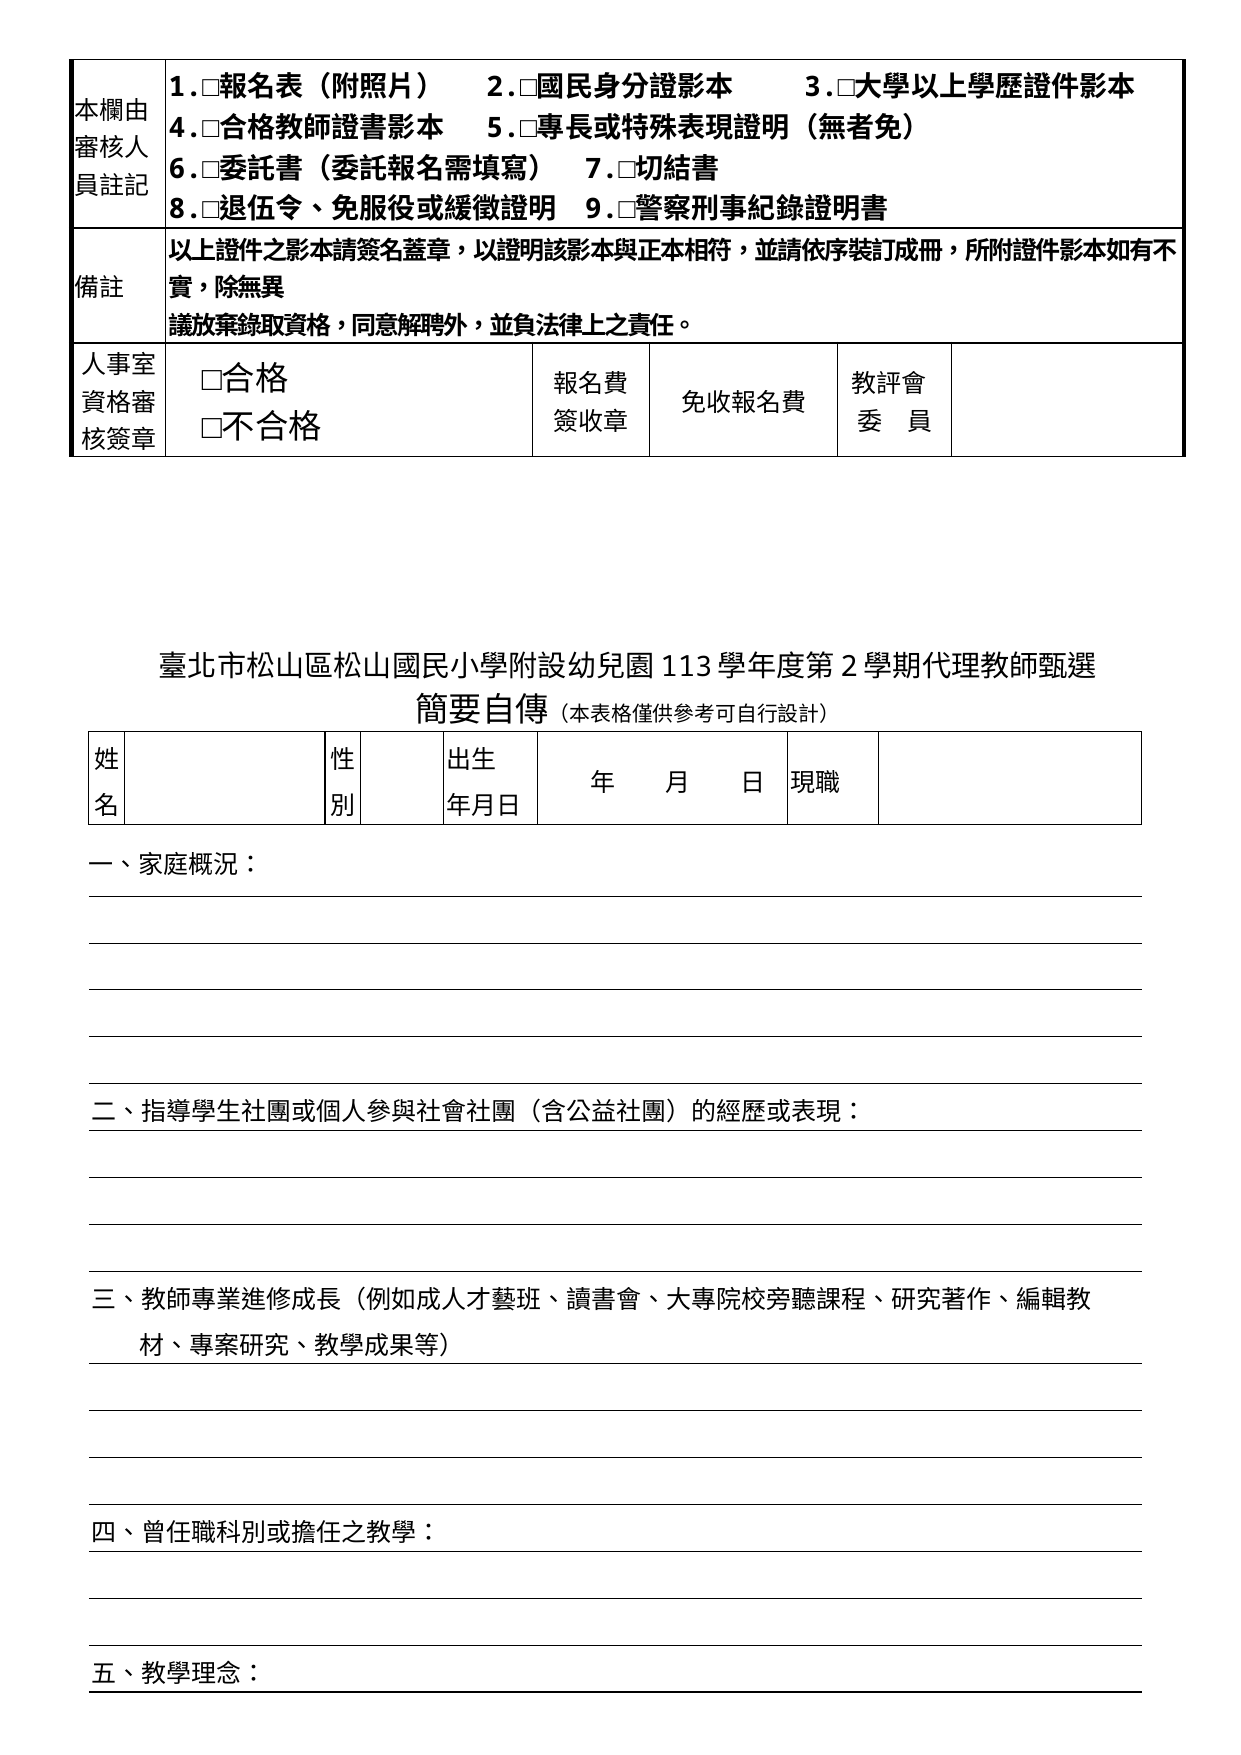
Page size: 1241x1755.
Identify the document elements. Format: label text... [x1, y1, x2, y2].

table_header 年 月 日 [538, 732, 787, 824]
table_header [361, 732, 443, 824]
table_cell [89, 1037, 1142, 1083]
text 臺北市松山區松山國民小學附設幼兒園113學年度第2學期代理教師甄選 [89, 639, 1167, 685]
table_header 現職 [788, 732, 878, 824]
table_cell 三、教師專業進修成長（例如成人才藝班、讀書會、大專院校旁聽課程、研究著作、編輯教材、專案研究、教學成果等） [89, 1272, 1142, 1363]
table_header [125, 732, 324, 824]
table_header [879, 732, 1141, 824]
text 一、家庭概況： [89, 837, 1167, 883]
table_cell [952, 344, 1182, 456]
table_cell [89, 1552, 1142, 1598]
table_cell [89, 1225, 1142, 1271]
table_cell [89, 1364, 1142, 1410]
table_header [89, 897, 1142, 942]
table_cell 二、指導學生社團或個人參與社會社團（含公益社團）的經歷或表現： [89, 1084, 1142, 1130]
table_cell [89, 1178, 1142, 1224]
table_cell 1.□報名表（附照片） 2.□國民身分證影本 3.□大學以上學歷證件影本 4.□合格教師證書影本 5.□專長或特殊表現證明（無者免） 6.□委託書（委託報名需填寫） 7.□切結書 8.□退伍令、免服役或緩徵證明 9.□警察刑事紀錄證明書 [166, 60, 1182, 227]
table_cell [89, 1411, 1142, 1457]
table_header 姓名 [89, 732, 124, 824]
table_cell 四、曾任職科別或擔任之教學： [89, 1505, 1142, 1551]
table_cell 人事室資格審核簽章 [74, 344, 165, 456]
text 簡要自傳（本表格僅供參考可自行設計） [89, 685, 1167, 731]
table_cell 本欄由 審核人 員註記 [74, 60, 165, 227]
table_cell [89, 1458, 1142, 1504]
table_cell 免收報名費 [650, 344, 837, 456]
table_cell [89, 1131, 1142, 1177]
table_cell 教評會 委 員 [838, 344, 951, 456]
table_cell 以上證件之影本請簽名蓋章，以證明該影本與正本相符，並請依序裝訂成冊，所附證件影本如有不實，除無異 議放棄錄取資格，同意解聘外，並負法律上之責任。 [166, 229, 1182, 342]
table_cell □合格 □不合格 [166, 344, 532, 456]
table_cell 備註 [74, 229, 165, 342]
table_cell [89, 990, 1142, 1036]
table_header 性別 [326, 732, 360, 824]
table_cell [89, 1599, 1142, 1644]
table_cell 報名費 簽收章 [533, 344, 649, 456]
table_cell 五、教學理念： [89, 1646, 1142, 1691]
table_cell [89, 944, 1142, 989]
table_header 出生 年月日 [444, 732, 537, 824]
